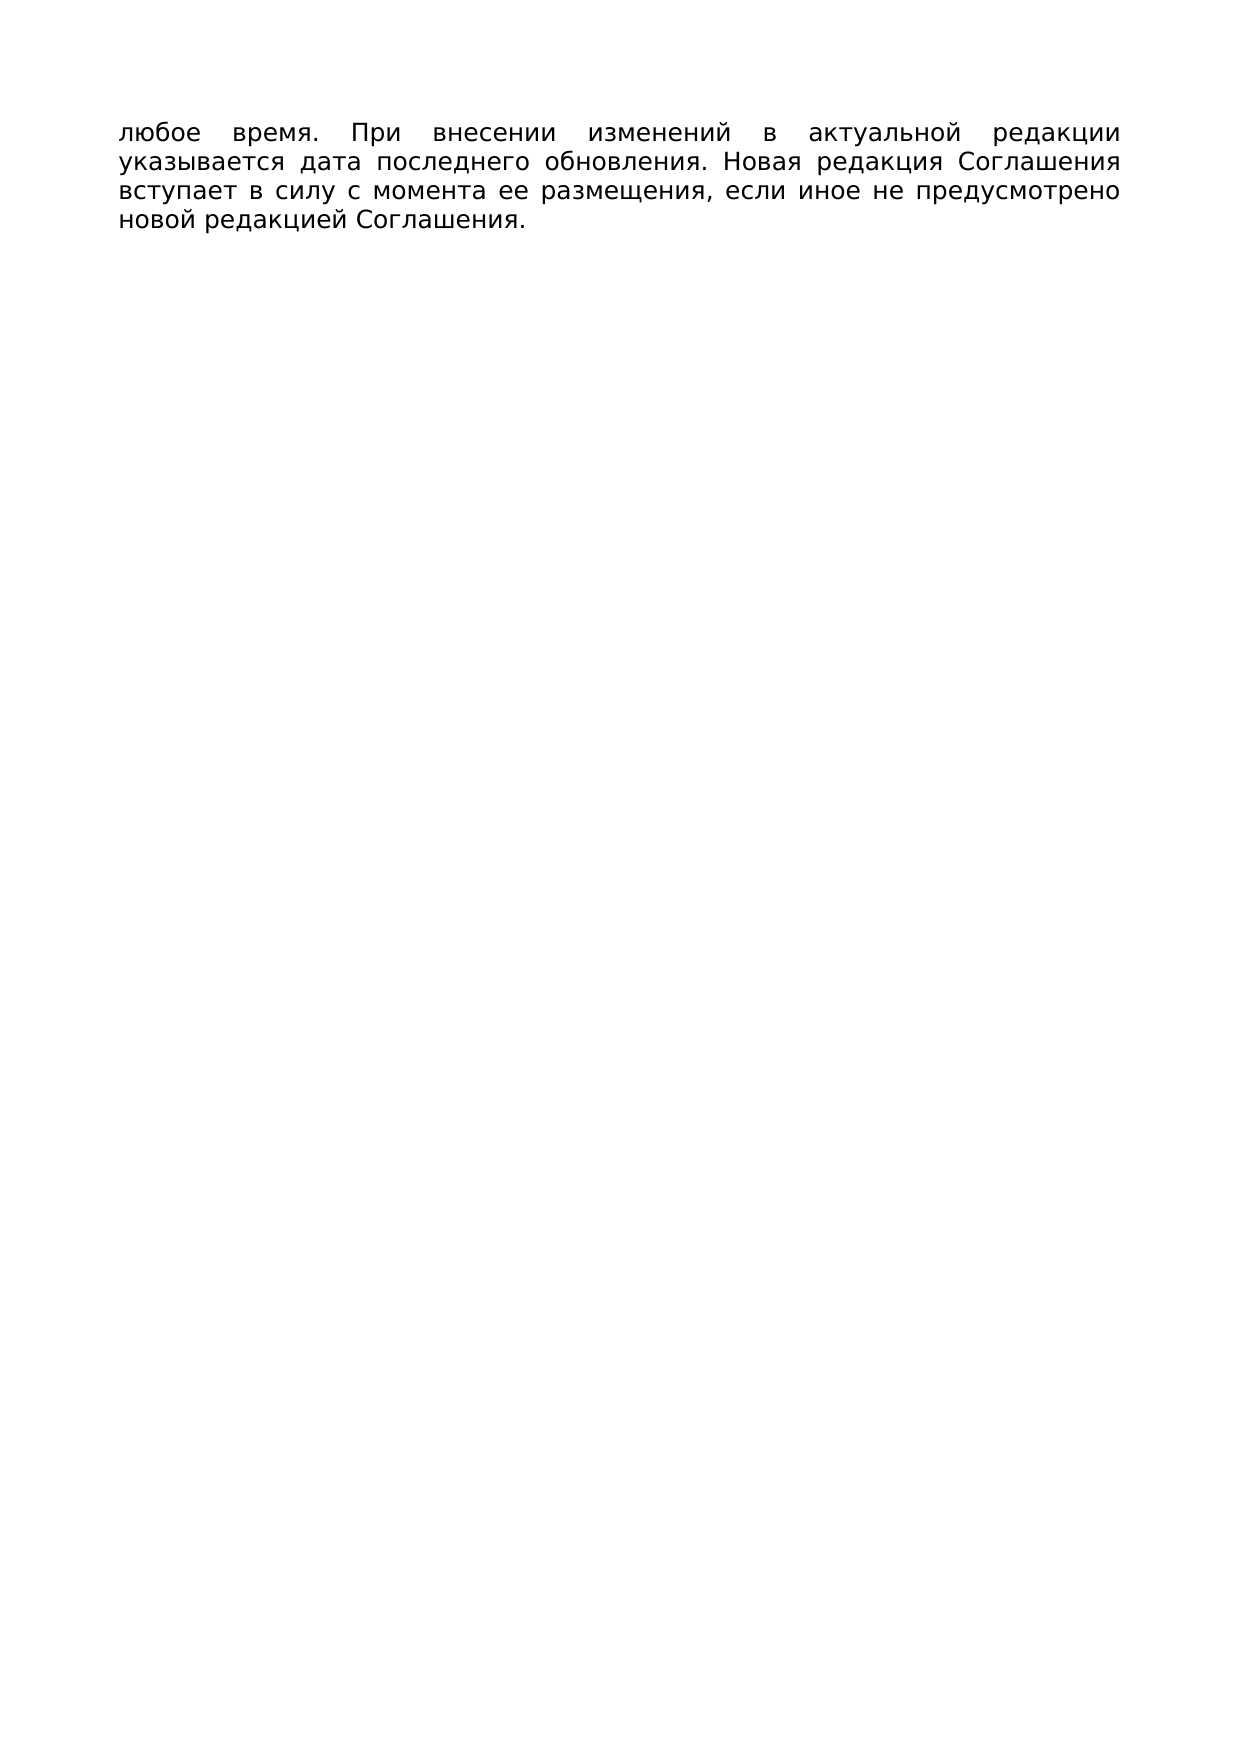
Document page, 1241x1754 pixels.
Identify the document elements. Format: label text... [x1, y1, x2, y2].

text любое время. При внесении изменений в актуальной редакции указывается дата последнего обновления. Новая редакция Соглашения вступает в силу с момента ее размещения, если иное не предусмотрено новой редакцией Соглашения. [118, 118, 1122, 235]
